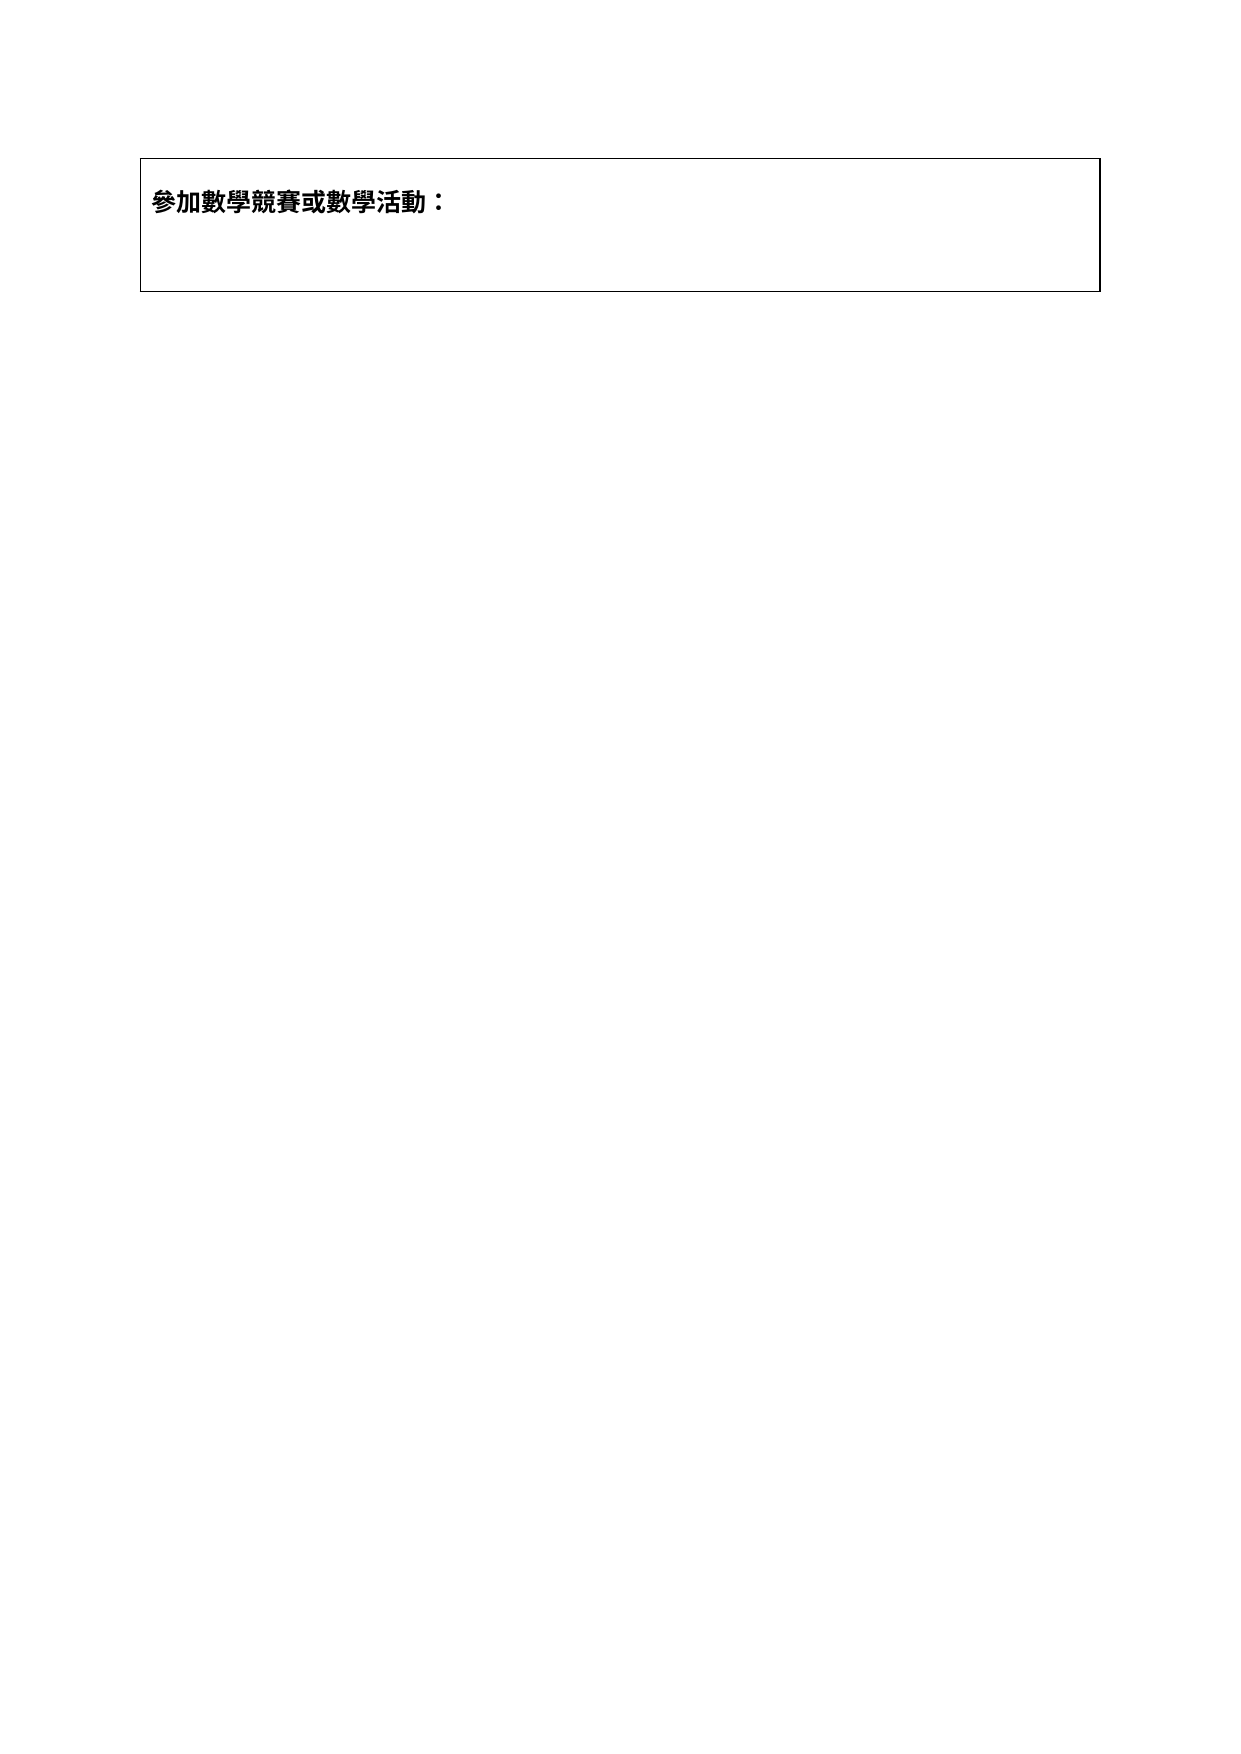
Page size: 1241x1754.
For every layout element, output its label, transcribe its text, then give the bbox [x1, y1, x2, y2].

table_cell 參加數學競賽或數學活動： [141, 159, 1099, 291]
